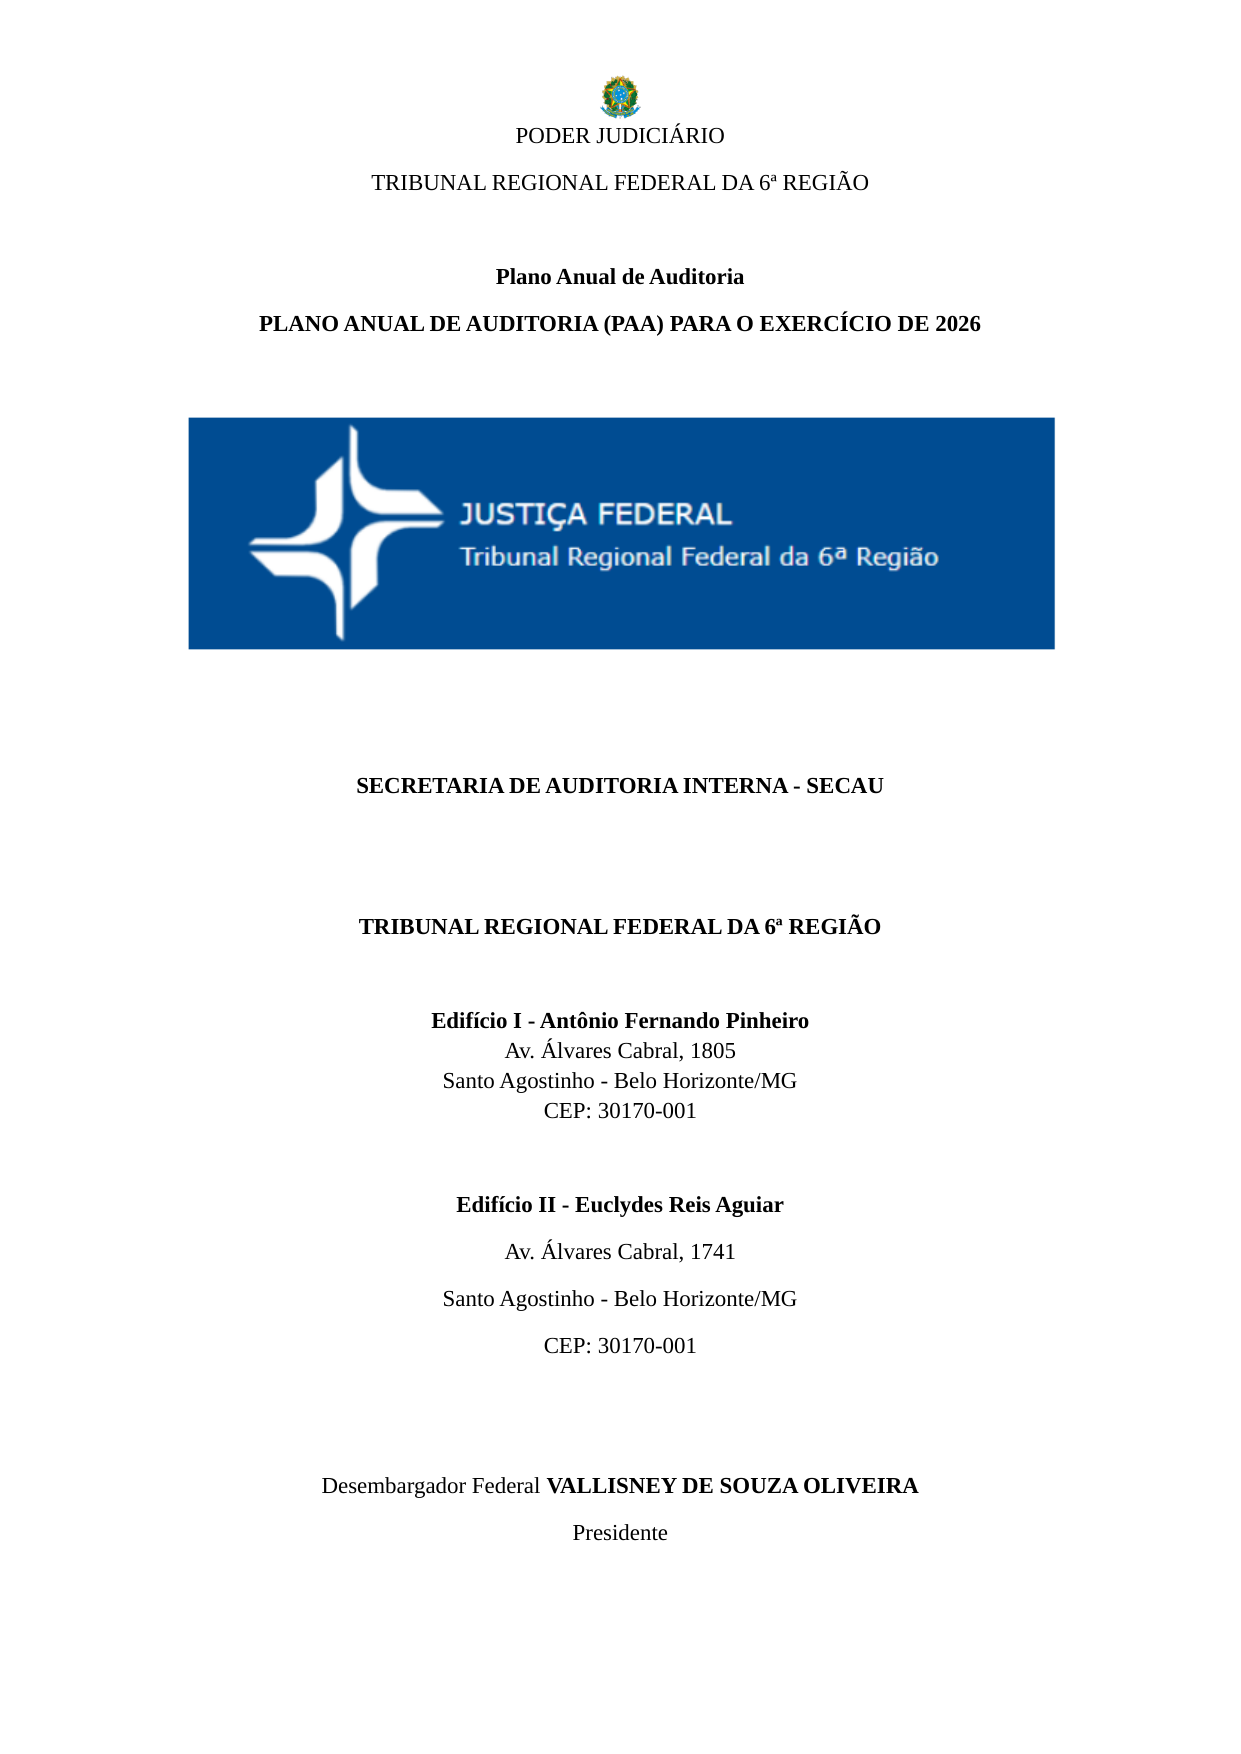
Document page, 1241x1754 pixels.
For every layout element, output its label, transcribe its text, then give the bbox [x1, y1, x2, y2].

text Av. Álvares Cabral, 1741 [75, 1238, 1165, 1264]
picture [177, 403, 1063, 657]
text TRIBUNAL REGIONAL FEDERAL DA 6ª REGIÃO [75, 913, 1165, 939]
text Santo Agostinho - Belo Horizonte/MG [75, 1285, 1165, 1311]
text Plano Anual de Auditoria [75, 263, 1165, 289]
text Presidente [75, 1519, 1165, 1546]
text PLANO ANUAL DE AUDITORIA (PAA) PARA O EXERCÍCIO DE 2026 [75, 310, 1165, 336]
text Edifício II - Euclydes Reis Aguiar [75, 1191, 1165, 1218]
text SECRETARIA DE AUDITORIA INTERNA - SECAU [75, 772, 1165, 799]
text Edifício I - Antônio Fernando Pinheiro Av. Álvares Cabral, 1805 Santo Agostinho - Belo Horizonte/MG CEP: 30170-001 [75, 1007, 1165, 1124]
picture [598, 75, 642, 119]
text TRIBUNAL REGIONAL FEDERAL DA 6ª REGIÃO [75, 169, 1165, 196]
text Desembargador Federal VALLISNEY DE SOUZA OLIVEIRA [75, 1472, 1165, 1499]
text CEP: 30170-001 [75, 1332, 1165, 1358]
text PODER JUDICIÁRIO [75, 75, 1165, 149]
